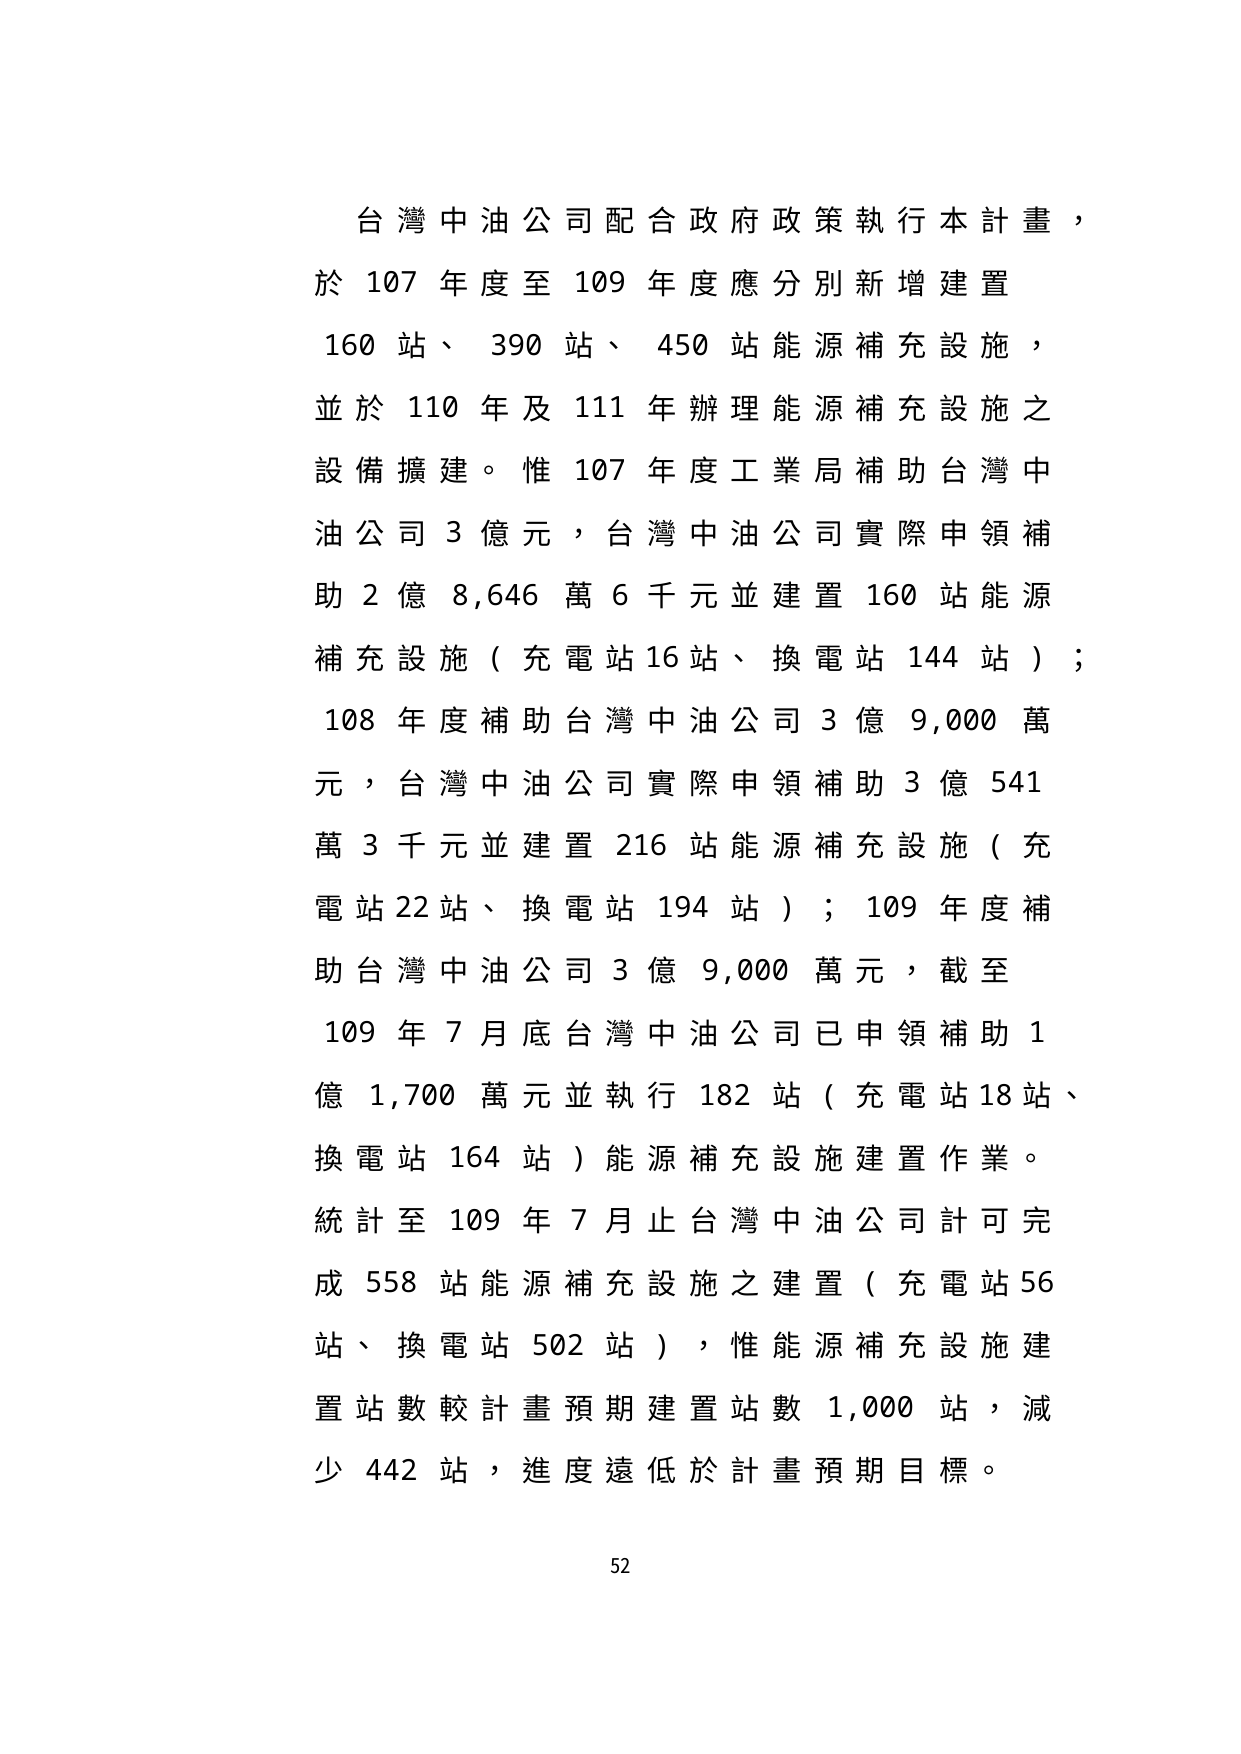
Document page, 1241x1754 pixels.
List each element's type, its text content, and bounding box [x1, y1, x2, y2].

text 台灣中油公司配合政府政策執行本計畫，於107年度至109年度應分別新增建置160站、390站、450站能源補充設施，並於110年及111年辦理能源補充設施之設備擴建。惟107年度工業局補助台灣中油公司3億元，台灣中油公司實際申領補助2億8,646萬6千元並建置160站能源補充設施(充電站16站、換電站144站)；108年度補助台灣中油公司3億9,000萬元，台灣中油公司實際申領補助3億541萬3千元並建置216站能源補充設施(充電站22站、換電站194站)；109年度補助台灣中油公司3億9,000萬元，截至109年7月底台灣中油公司已申領補助1億1,700萬元並執行182站(充電站18站、換電站164站)能源補充設施建置作業。統計至109年7月止台灣中油公司計可完成558站能源補充設施之建置(充電站56站、換電站502站)，惟能源補充設施建置站數較計畫預期建置站數1,000站，減少442站，進度遠低於計畫預期目標。 [278, 177, 1058, 1490]
